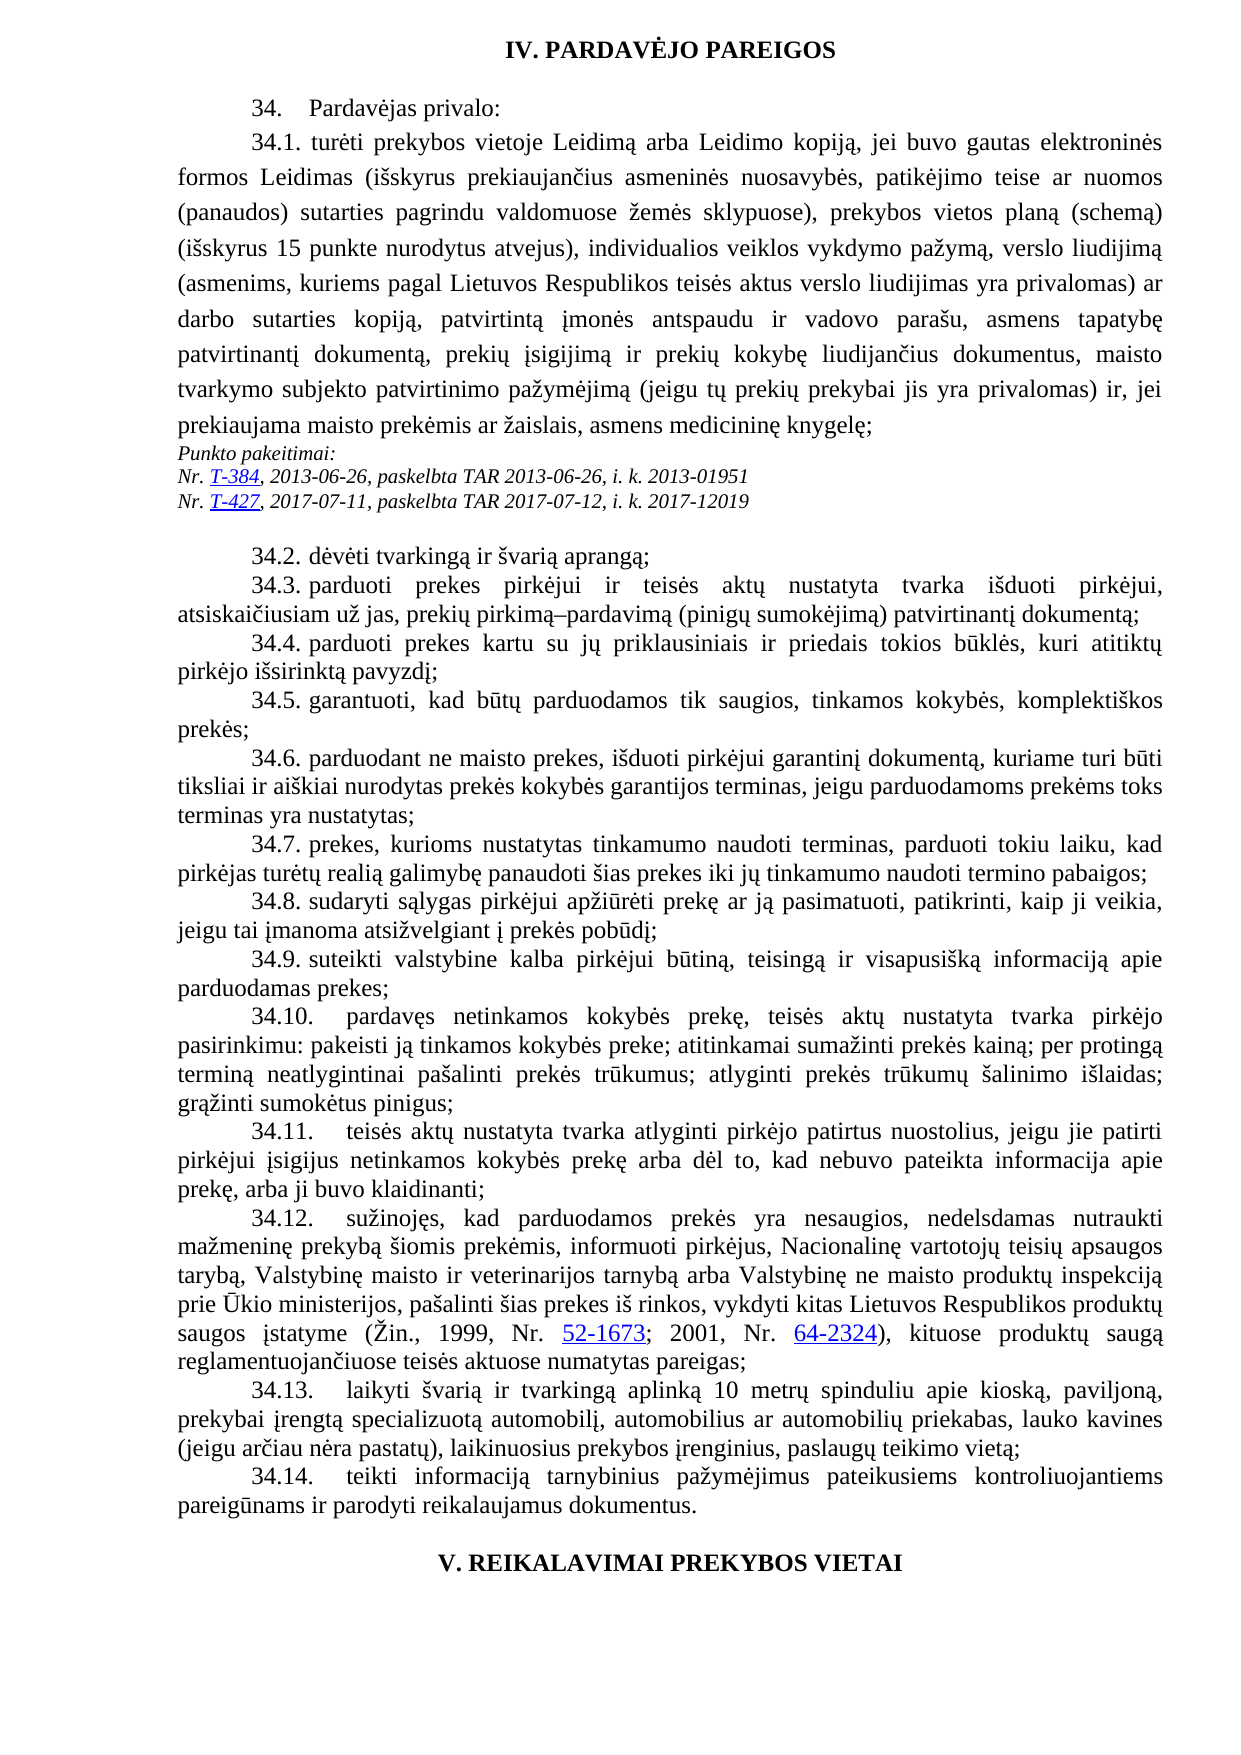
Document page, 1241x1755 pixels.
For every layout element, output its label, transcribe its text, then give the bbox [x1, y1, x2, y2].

text 34.4. parduoti prekes kartu su jų priklausiniais ir priedais tokios būklės, kuri atitiktų pirkėjo išsirinktą pavyzdį; [177, 628, 1163, 685]
text 34.5. garantuoti, kad būtų parduodamos tik saugios, tinkamos kokybės, komplektiškos prekės; [177, 685, 1163, 743]
text 34.13. laikyti švarią ir tvarkingą aplinką 10 metrų spinduliu apie kioską, paviljoną, prekybai įrengtą specializuotą automobilį, automobilius ar automobilių priekabas, lauko kavines (jeigu arčiau nėra pastatų), laikinuosius prekybos įrenginius, paslaugų teikimo vietą; [177, 1375, 1163, 1461]
text 34.14. teikti informaciją tarnybinius pažymėjimus pateikusiems kontroliuojantiems pareigūnams ir parodyti reikalaujamus dokumentus. [177, 1461, 1163, 1519]
text 34.6. parduodant ne maisto prekes, išduoti pirkėjui garantinį dokumentą, kuriame turi būti tiksliai ir aiškiai nurodytas prekės kokybės garantijos terminas, jeigu parduodamoms prekėms toks terminas yra nustatytas; [177, 743, 1163, 829]
text 34.7. prekes, kurioms nustatytas tinkamumo naudoti terminas, parduoti tokiu laiku, kad pirkėjas turėtų realią galimybę panaudoti šias prekes iki jų tinkamumo naudoti termino pabaigos; [177, 829, 1163, 886]
text 34.8. sudaryti sąlygas pirkėjui apžiūrėti prekę ar ją pasimatuoti, patikrinti, kaip ji veikia, jeigu tai įmanoma atsižvelgiant į prekės pobūdį; [177, 886, 1163, 944]
text 34.2. dėvėti tvarkingą ir švarią aprangą; [177, 541, 1163, 570]
text 34.9. suteikti valstybine kalba pirkėjui būtiną, teisingą ir visapusišką informaciją apie parduodamas prekes; [177, 944, 1163, 1001]
text 34.12. sužinojęs, kad parduodamos prekės yra nesaugios, nedelsdamas nutraukti mažmeninę prekybą šiomis prekėmis, informuoti pirkėjus, Nacionalinę vartotojų teisių apsaugos tarybą, Valstybinę maisto ir veterinarijos tarnybą arba Valstybinę ne maisto produktų inspekciją prie Ūkio ministerijos, pašalinti šias prekes iš rinkos, vykdyti kitas Lietuvos Respublikos produktų saugos įstatyme (Žin., 1999, Nr. 52-1673; 2001, Nr. 64-2324), kituose produktų saugą reglamentuojančiuose teisės aktuose numatytas pareigas; [177, 1203, 1163, 1375]
text Punkto pakeitimai: [177, 440, 1163, 464]
text 34.1. turėti prekybos vietoje Leidimą arba Leidimo kopiją, jei buvo gautas elektroninės formos Leidimas (išskyrus prekiaujančius asmeninės nuosavybės, patikėjimo teise ar nuomos (panaudos) sutarties pagrindu valdomuose žemės sklypuose), prekybos vietos planą (schemą) (išskyrus 15 punkte nurodytus atvejus), individualios veiklos vykdymo pažymą, verslo liudijimą (asmenims, kuriems pagal Lietuvos Respublikos teisės aktus verslo liudijimas yra privalomas) ar darbo sutarties kopiją, patvirtintą įmonės antspaudu ir vadovo parašu, asmens tapatybę patvirtinantį dokumentą, prekių įsigijimą ir prekių kokybę liudijančius dokumentus, maisto tvarkymo subjekto patvirtinimo pažymėjimą (jeigu tų prekių prekybai jis yra privalomas) ir, jei prekiaujama maisto prekėmis ar žaislais, asmens medicininę knygelę; [177, 122, 1163, 440]
text V. REIKALAVIMAI PREKYBOS VIETAI [177, 1548, 1163, 1576]
text IV. PARDAVĖJO PAREIGOS [177, 35, 1163, 64]
text 34.11. teisės aktų nustatyta tvarka atlyginti pirkėjo patirtus nuostolius, jeigu jie patirti pirkėjui įsigijus netinkamos kokybės prekę arba dėl to, kad nebuvo pateikta informacija apie prekę, arba ji buvo klaidinanti; [177, 1116, 1163, 1203]
text 34. Pardavėjas privalo: [177, 93, 1163, 122]
text Nr. T-384, 2013-06-26, paskelbta TAR 2013-06-26, i. k. 2013-01951 [177, 464, 1163, 488]
text 34.10. pardavęs netinkamos kokybės prekę, teisės aktų nustatyta tvarka pirkėjo pasirinkimu: pakeisti ją tinkamos kokybės preke; atitinkamai sumažinti prekės kainą; per protingą terminą neatlygintinai pašalinti prekės trūkumus; atlyginti prekės trūkumų šalinimo išlaidas; grąžinti sumokėtus pinigus; [177, 1001, 1163, 1116]
text Nr. T-427, 2017-07-11, paskelbta TAR 2017-07-12, i. k. 2017-12019 [177, 488, 1163, 513]
text 34.3. parduoti prekes pirkėjui ir teisės aktų nustatyta tvarka išduoti pirkėjui, atsiskaičiusiam už jas, prekių pirkimą–pardavimą (pinigų sumokėjimą) patvirtinantį dokumentą; [177, 570, 1163, 628]
